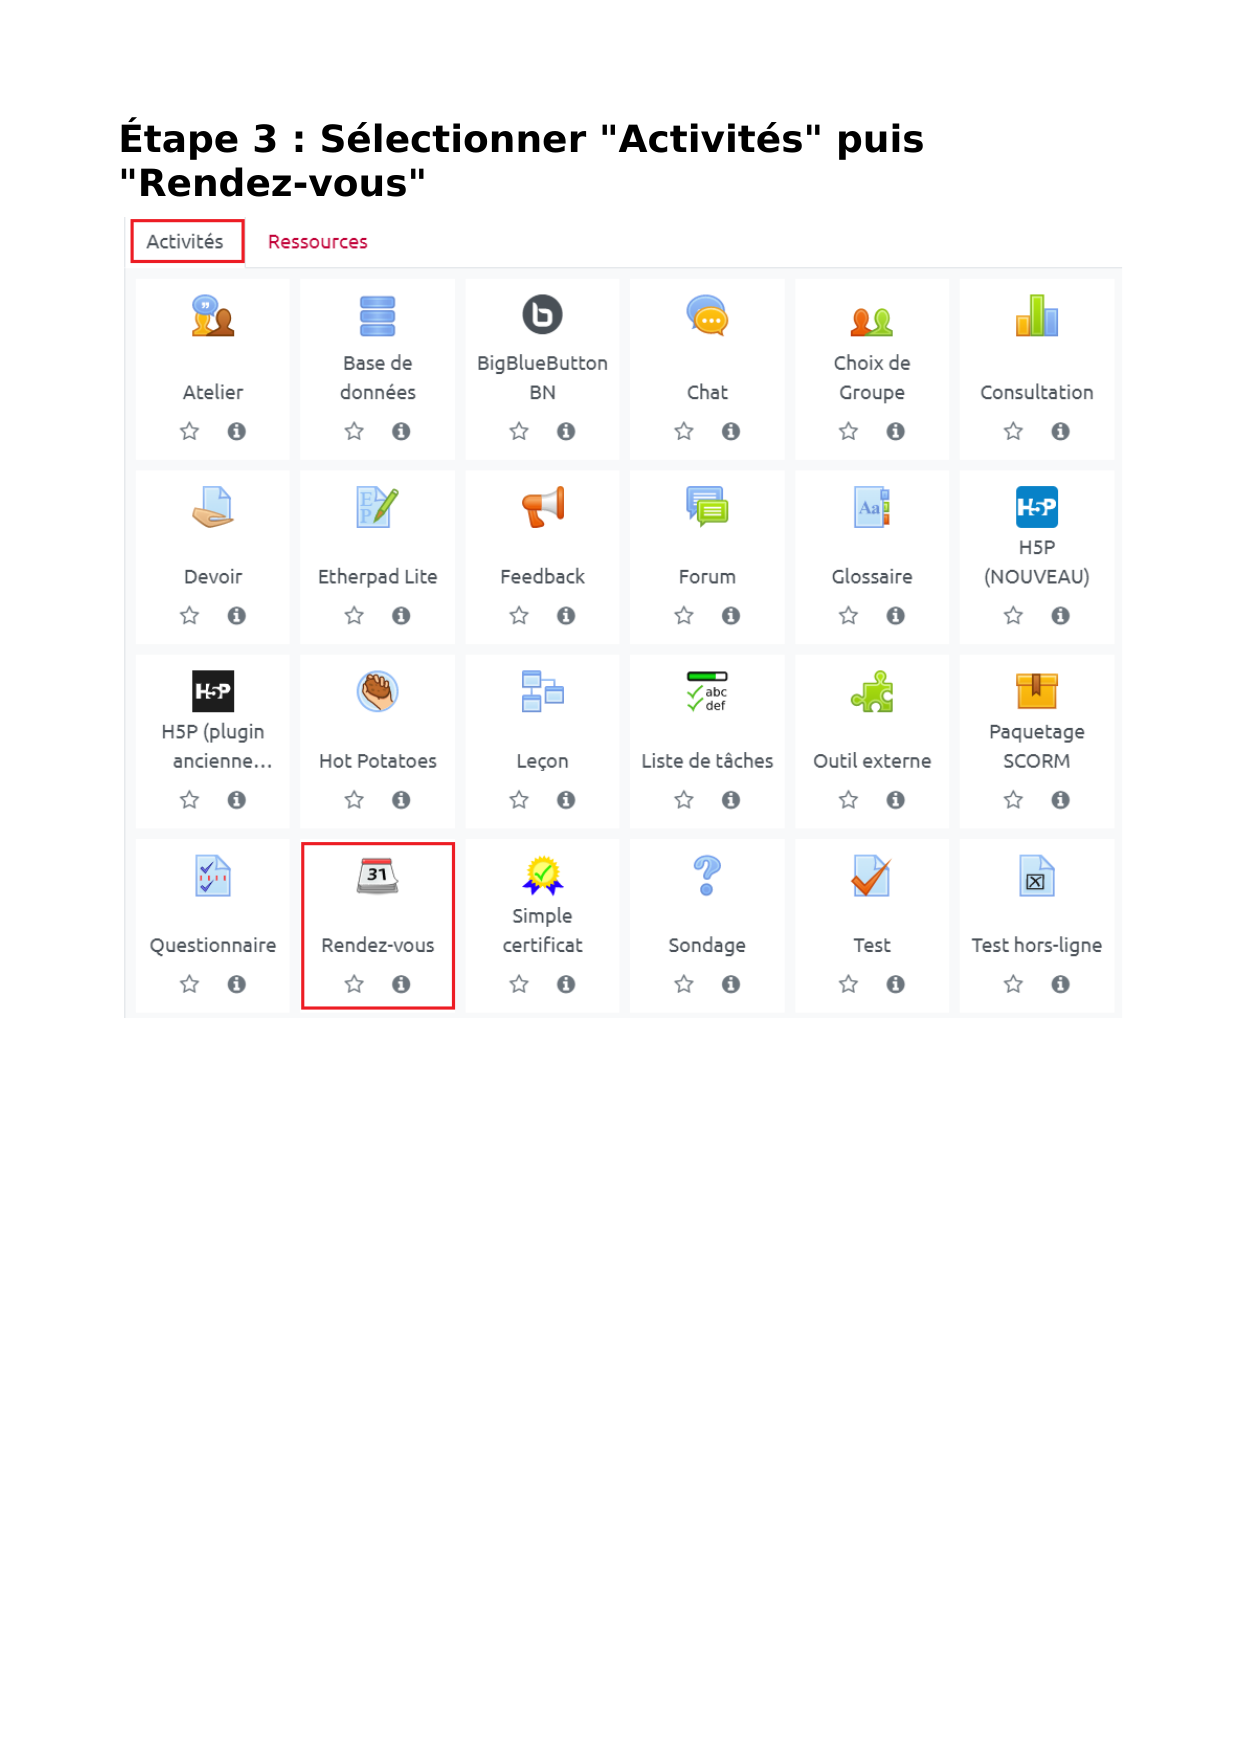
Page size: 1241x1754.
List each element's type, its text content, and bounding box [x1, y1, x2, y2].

subtitle Étape 3 : Sélectionner "Activités" puis "Rendez-vous" [118, 118, 1122, 205]
picture [118, 217, 1123, 1018]
